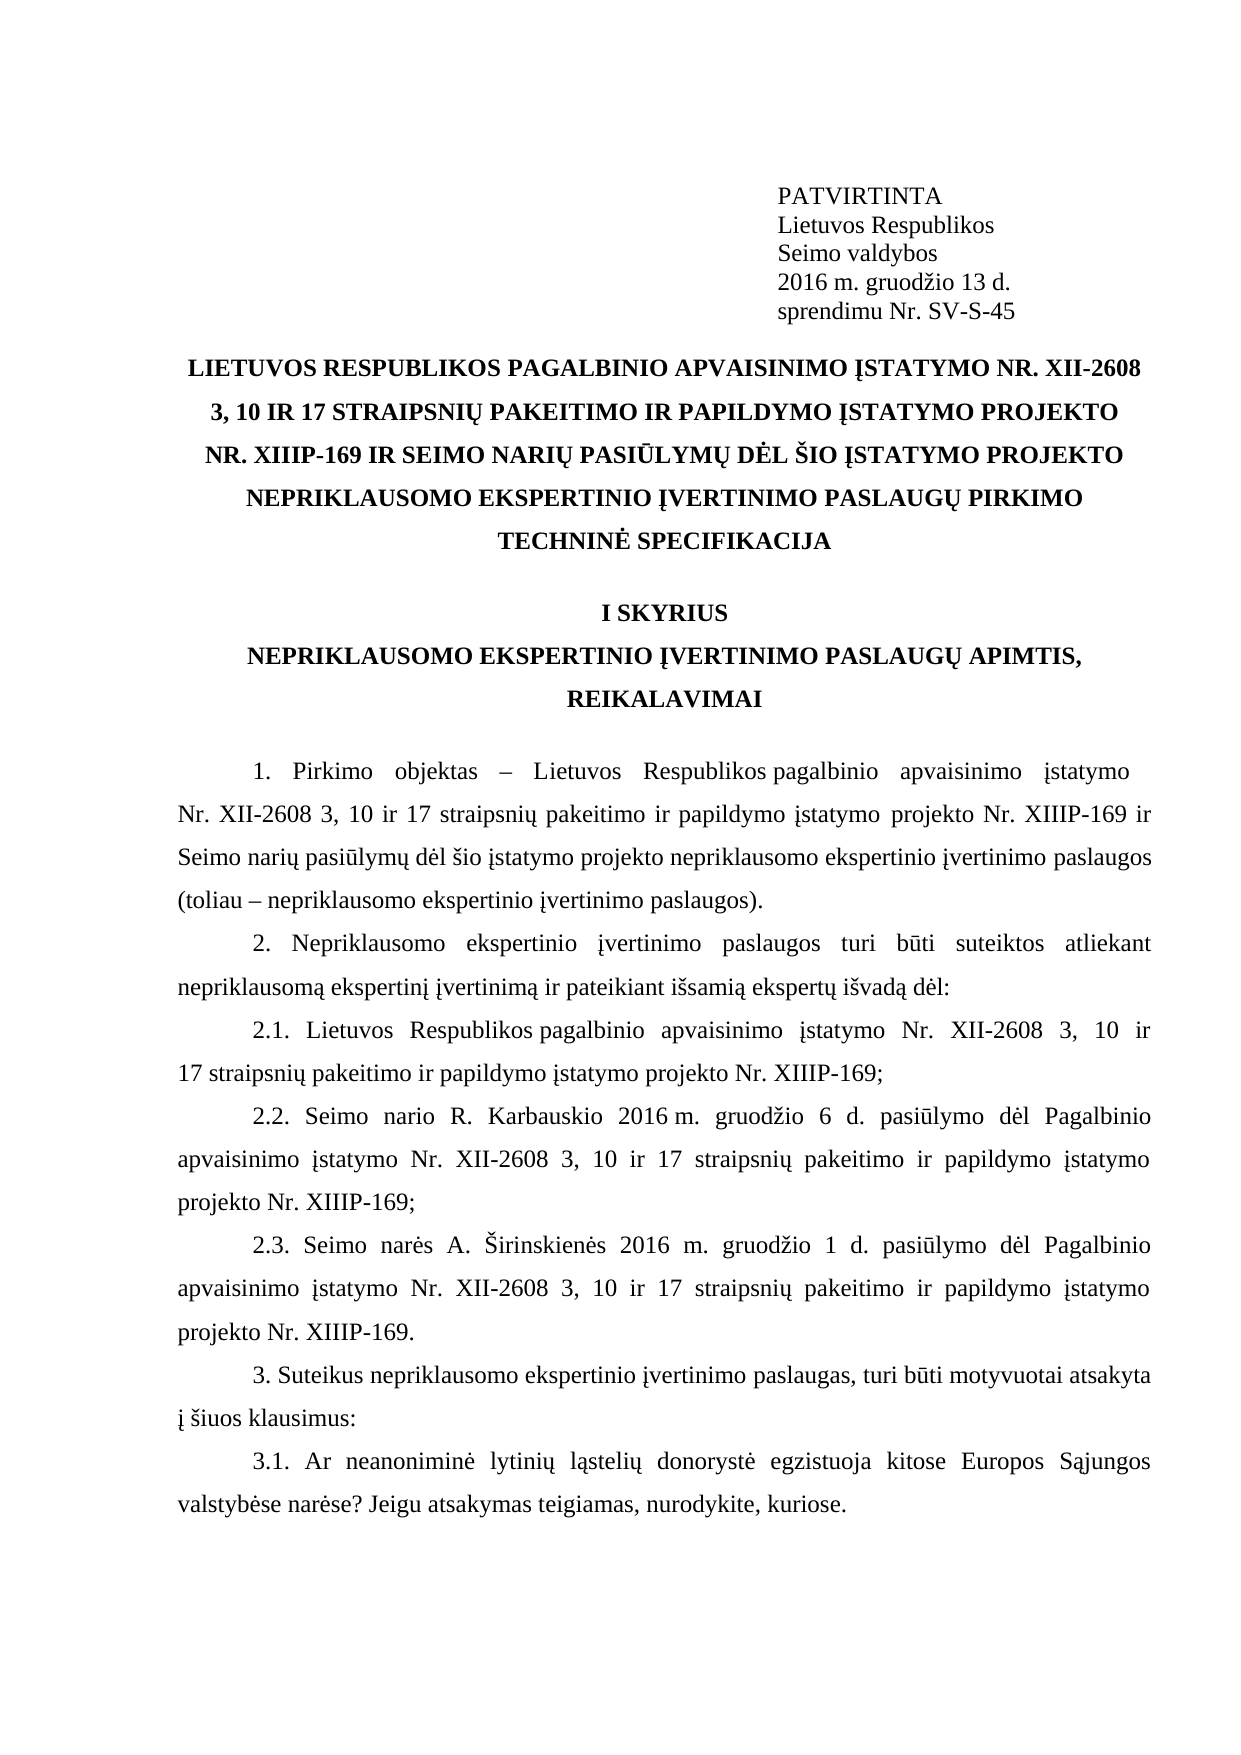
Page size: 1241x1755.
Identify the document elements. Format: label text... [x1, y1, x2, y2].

text NEPRIKLAUSOMO EKSPERTINIO ĮVERTINIMO PASLAUGŲ APIMTIS, REIKALAVIMAI [177, 641, 1152, 713]
text Seimo valdybos [702, 238, 1152, 267]
text 2. Nepriklausomo ekspertinio įvertinimo paslaugos turi būti suteiktos atliekant nepriklausomą ekspertinį įvertinimą ir pateikiant išsamią ekspertų išvadą dėl: [177, 928, 1152, 1000]
text I SKYRIUS [177, 598, 1152, 627]
text PATVIRTINTA [702, 181, 1152, 210]
text 2.3. Seimo narės A. Širinskienės 2016 m. gruodžio 1 d. pasiūlymo dėl Pagalbinio apvaisinimo įstatymo Nr. XII-2608 3, 10 ir 17 straipsnių pakeitimo ir papildymo įstatymo projekto Nr. XIIIP-169. [177, 1230, 1152, 1345]
text LIETUVOS RESPUBLIKOS PAGALBINIO APVAISINIMO ĮSTATYMO NR. XII-2608 3, 10 IR 17 STRAIPSNIŲ PAKEITIMO IR PAPILDYMO ĮSTATYMO PROJEKTO NR. XIIIP-169 IR SEIMO NARIŲ PASIŪLYMŲ DĖL ŠIO ĮSTATYMO PROJEKTO NEPRIKLAUSOMO EKSPERTINIO ĮVERTINIMO PASLAUGŲ PIRKIMO TECHNINĖ SPECIFIKACIJA [177, 353, 1152, 555]
text sprendimu Nr. SV-S-45 [702, 296, 1152, 325]
text 2.2. Seimo nario R. Karbauskio 2016 m. gruodžio 6 d. pasiūlymo dėl Pagalbinio apvaisinimo įstatymo Nr. XII-2608 3, 10 ir 17 straipsnių pakeitimo ir papildymo įstatymo projekto Nr. XIIIP-169; [177, 1101, 1152, 1216]
text 3. Suteikus nepriklausomo ekspertinio įvertinimo paslaugas, turi būti motyvuotai atsakyta į šiuos klausimus: [177, 1360, 1152, 1432]
text 2016 m. gruodžio 13 d. [702, 267, 1152, 296]
text Lietuvos Respublikos [702, 210, 1152, 238]
text 1. Pirkimo objektas – Lietuvos Respublikos pagalbinio apvaisinimo įstatymo Nr. XII-2608 3, 10 ir 17 straipsnių pakeitimo ir papildymo įstatymo projekto Nr. XIIIP-169 ir Seimo narių pasiūlymų dėl šio įstatymo projekto nepriklausomo ekspertinio įvertinimo paslaugos (toliau – nepriklausomo ekspertinio įvertinimo paslaugos). [177, 756, 1152, 914]
text 2.1. Lietuvos Respublikos pagalbinio apvaisinimo įstatymo Nr. XII-2608 3, 10 ir 17 straipsnių pakeitimo ir papildymo įstatymo projekto Nr. XIIIP-169; [177, 1015, 1152, 1087]
text 3.1. Ar neanoniminė lytinių ląstelių donorystė egzistuoja kitose Europos Sąjungos valstybėse narėse? Jeigu atsakymas teigiamas, nurodykite, kuriose. [177, 1446, 1152, 1518]
